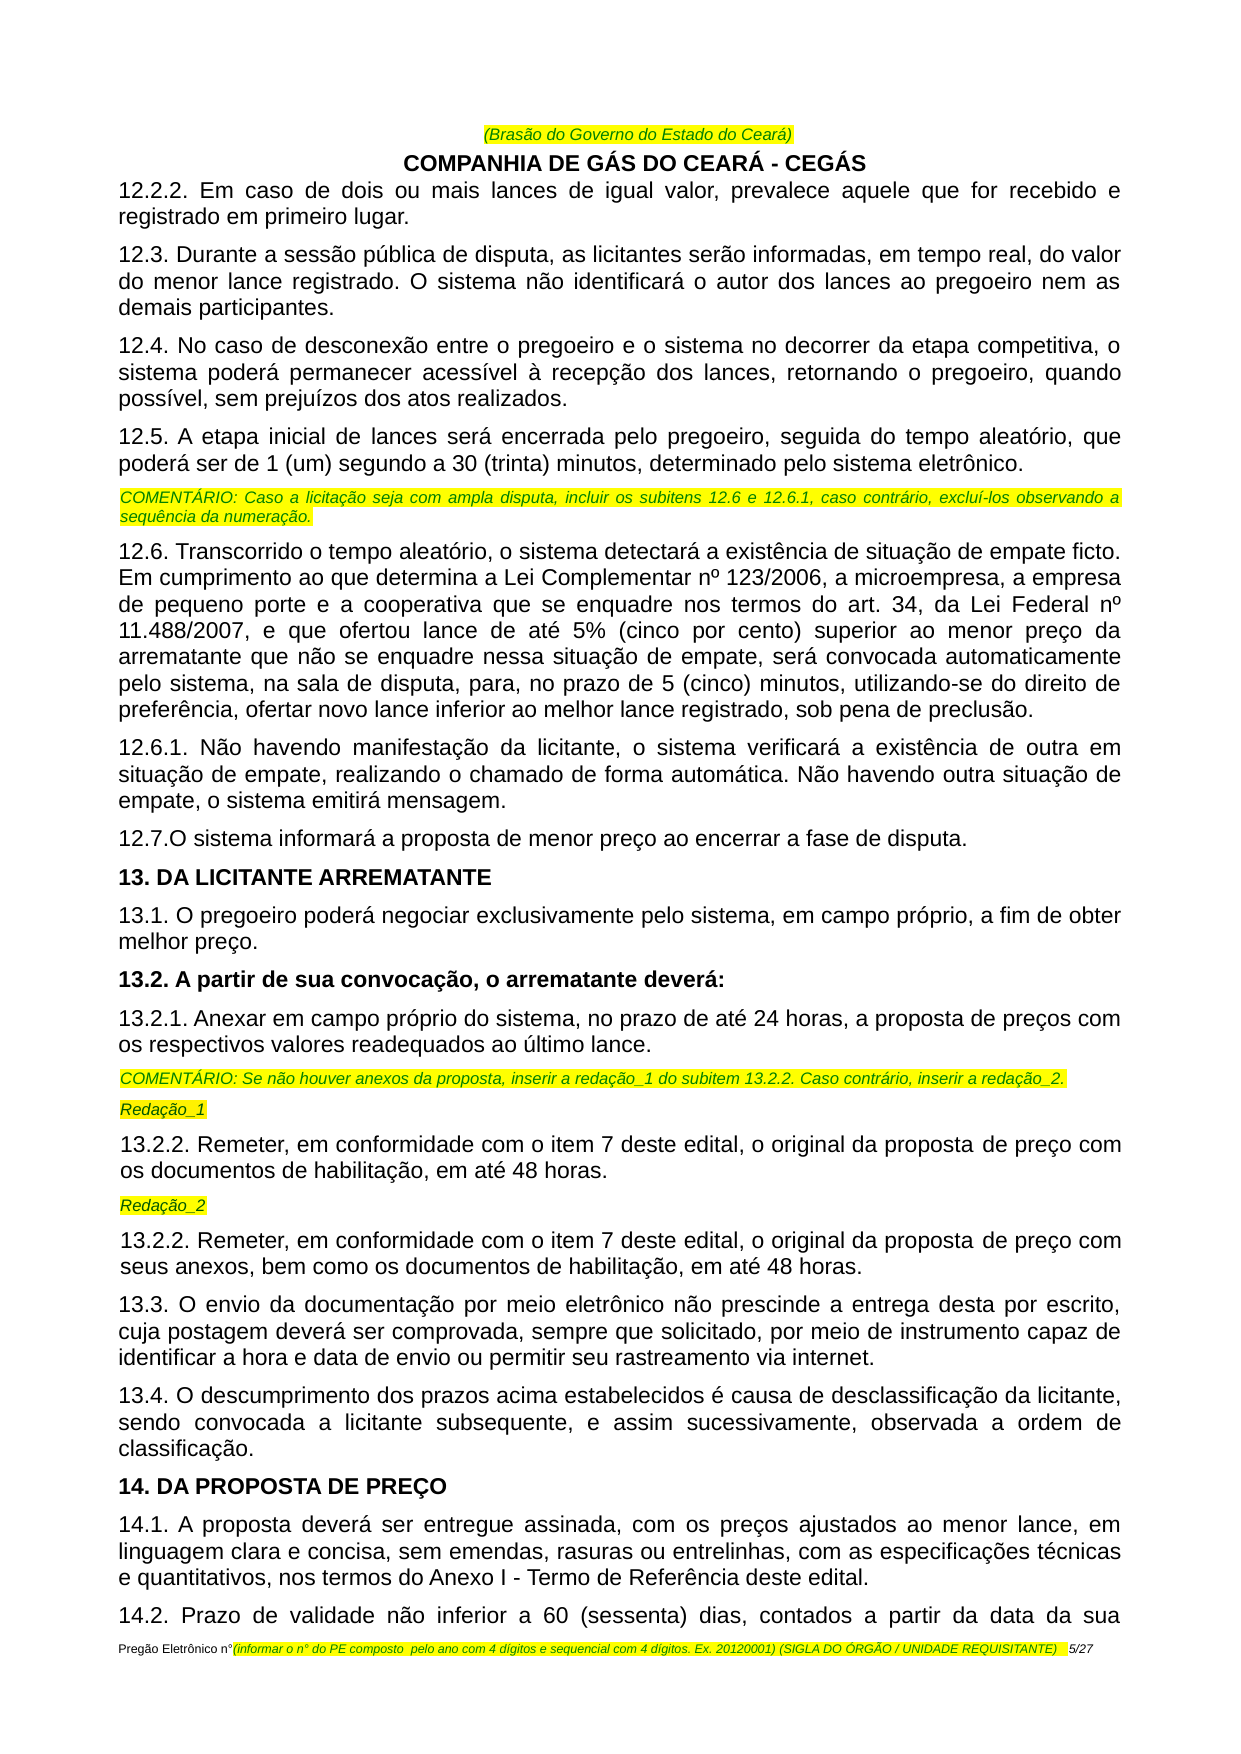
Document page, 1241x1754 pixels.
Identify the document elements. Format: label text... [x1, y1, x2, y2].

text Redação_2 [120, 1196, 1122, 1215]
text 13.2. A partir de sua convocação, o arrematante deverá: [118, 966, 1122, 993]
text 13.2.2. Remeter, em conformidade com o item 7 deste edital, o original da proposta de preço com os documentos de habilitação, em até 48 horas. [120, 1131, 1122, 1184]
text 13. DA LICITANTE ARREMATANTE [118, 863, 1122, 890]
text 12.3. Durante a sessão pública de disputa, as licitantes serão informadas, em tempo real, do valor do menor lance registrado. O sistema não identificará o autor dos lances ao pregoeiro nem as demais participantes. [118, 241, 1122, 320]
text 13.2.1. Anexar em campo próprio do sistema, no prazo de até 24 horas, a proposta de preços com os respectivos valores readequados ao último lance. [118, 1004, 1122, 1057]
text 12.4. No caso de desconexão entre o pregoeiro e o sistema no decorrer da etapa competitiva, o sistema poderá permanecer acessível à recepção dos lances, retornando o pregoeiro, quando possível, sem prejuízos dos atos realizados. [118, 332, 1122, 411]
text 14.1. A proposta deverá ser entregue assinada, com os preços ajustados ao menor lance, em linguagem clara e concisa, sem emendas, rasuras ou entrelinhas, com as especificações técnicas e quantitativos, nos termos do Anexo I - Termo de Referência deste edital. [118, 1511, 1122, 1591]
text 12.6.1. Não havendo manifestação da licitante, o sistema verificará a existência de outra em situação de empate, realizando o chamado de forma automática. Não havendo outra situação de empate, o sistema emitirá mensagem. [118, 734, 1122, 813]
text 13.3. O envio da documentação por meio eletrônico não prescinde a entrega desta por escrito, cuja postagem deverá ser comprovada, sempre que solicitado, por meio de instrumento capaz de identificar a hora e data de envio ou permitir seu rastreamento via internet. [118, 1291, 1122, 1370]
text 12.6. Transcorrido o tempo aleatório, o sistema detectará a existência de situação de empate ficto. Em cumprimento ao que determina a Lei Complementar nº 123/2006, a microempresa, a empresa de pequeno porte e a cooperativa que se enquadre nos termos do art. 34, da Lei Federal nº 11.488/2007, e que ofertou lance de até 5% (cinco por cento) superior ao menor preço da arrematante que não se enquadre nessa situação de empate, será convocada automaticamente pelo sistema, na sala de disputa, para, no prazo de 5 (cinco) minutos, utilizando-se do direito de preferência, ofertar novo lance inferior ao melhor lance registrado, sob pena de preclusão. [118, 538, 1122, 722]
text 12.2.2. Em caso de dois ou mais lances de igual valor, prevalece aquele que for recebido e registrado em primeiro lugar. [118, 177, 1122, 229]
text 14. DA PROPOSTA DE PREÇO [118, 1473, 1122, 1499]
text COMENTÁRIO: Caso a licitação seja com ampla disputa, incluir os subitens 12.6 e 12.6.1, caso contrário, excluí-los observando a sequência da numeração. [120, 488, 1122, 526]
text COMENTÁRIO: Se não houver anexos da proposta, inserir a redação_1 do subitem 13.2.2. Caso contrário, inserir a redação_2. [120, 1069, 1122, 1088]
text 13.2.2. Remeter, em conformidade com o item 7 deste edital, o original da proposta de preço com seus anexos, bem como os documentos de habilitação, em até 48 horas. [120, 1227, 1122, 1279]
text 13.1. O pregoeiro poderá negociar exclusivamente pelo sistema, em campo próprio, a fim de obter melhor preço. [118, 902, 1122, 954]
text Redação_1 [120, 1100, 1122, 1119]
text 12.5. A etapa inicial de lances será encerrada pelo pregoeiro, seguida do tempo aleatório, que poderá ser de 1 (um) segundo a 30 (trinta) minutos, determinado pelo sistema eletrônico. [118, 423, 1122, 476]
text 12.7.O sistema informará a proposta de menor preço ao encerrar a fase de disputa. [118, 825, 1122, 852]
text 13.4. O descumprimento dos prazos acima estabelecidos é causa de desclassificação da licitante, sendo convocada a licitante subsequente, e assim sucessivamente, observada a ordem de classificação. [118, 1382, 1122, 1461]
text 14.2. Prazo de validade não inferior a 60 (sessenta) dias, contados a partir da data da sua [118, 1602, 1122, 1629]
